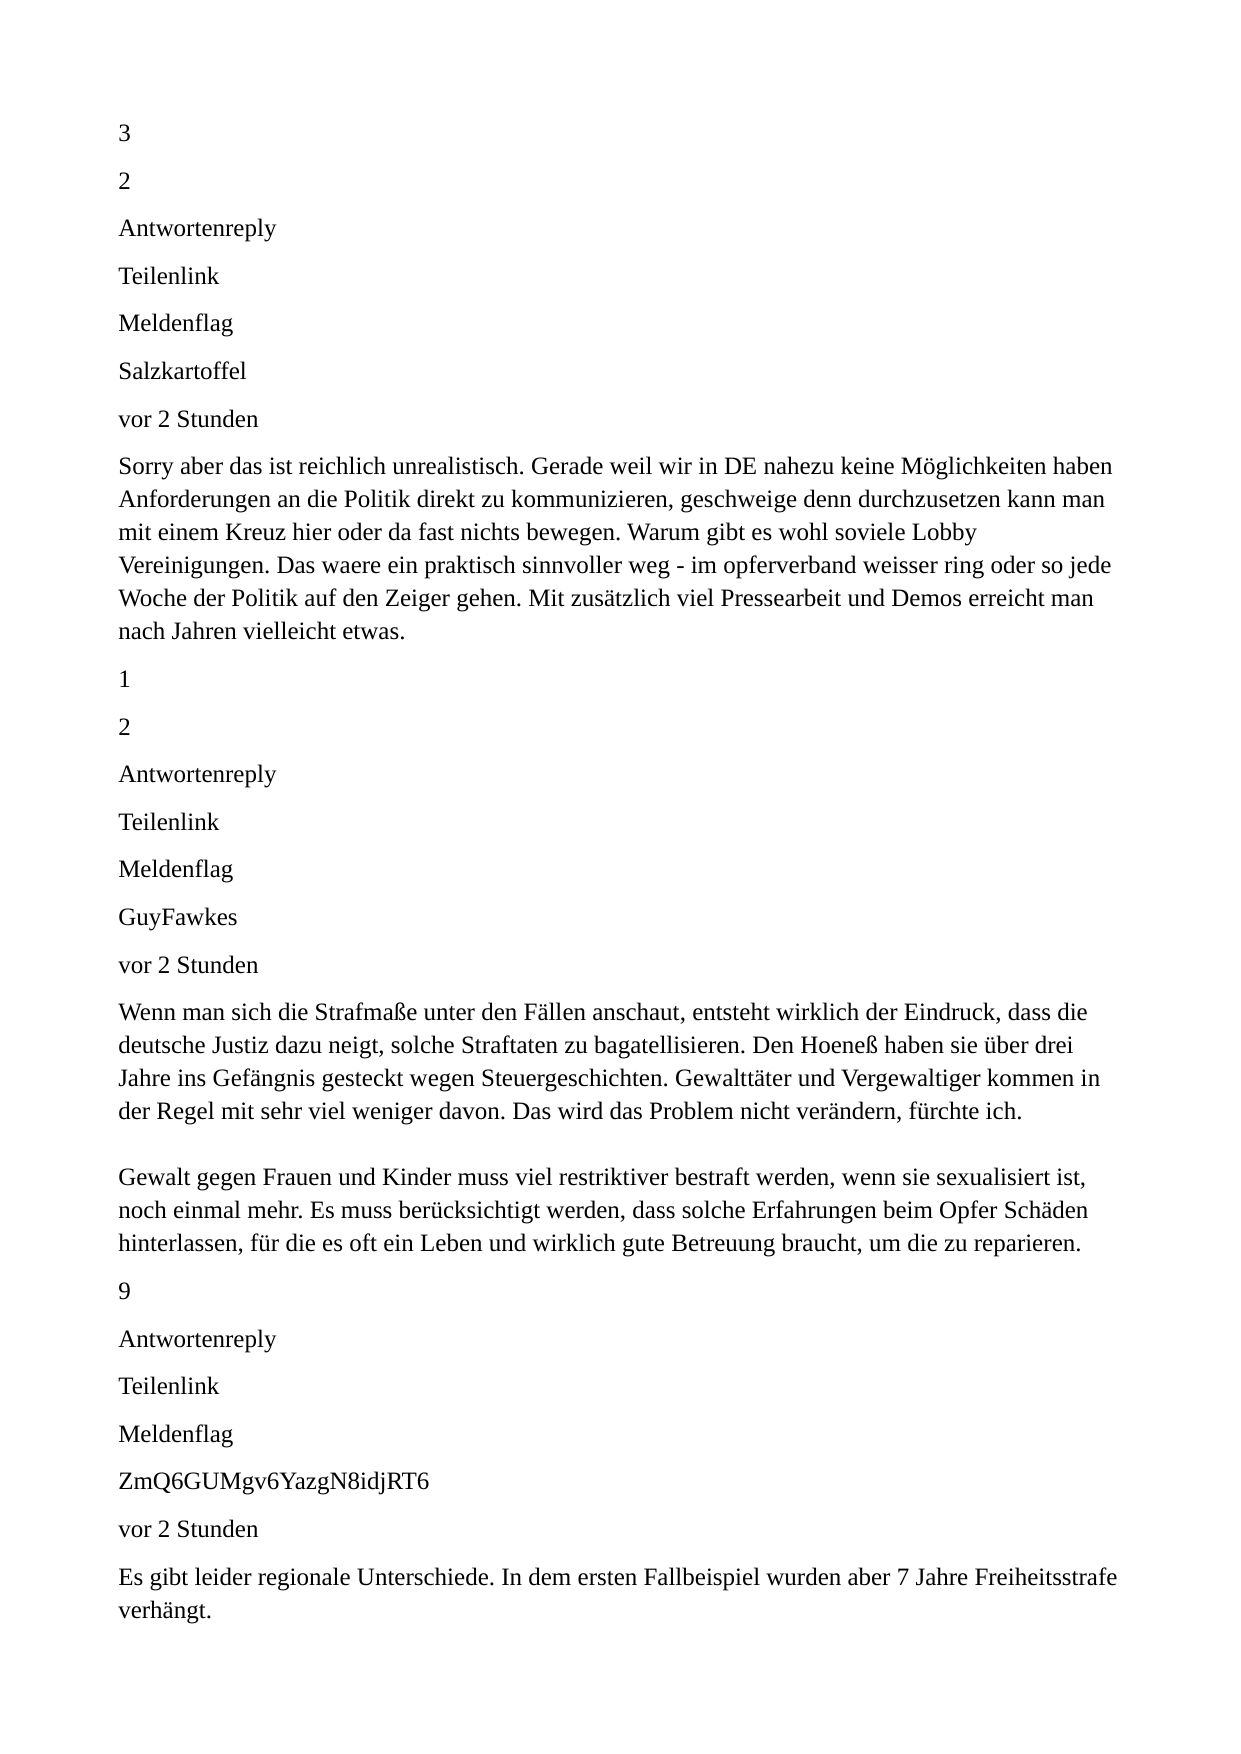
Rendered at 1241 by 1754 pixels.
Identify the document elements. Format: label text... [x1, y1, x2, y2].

text Antwortenreply [118, 759, 1122, 788]
text vor 2 Stunden [118, 950, 1122, 978]
text Wenn man sich die Strafmaße unter den Fällen anschaut, entsteht wirklich der Eindruck, dass die deutsche Justiz dazu neigt, solche Straftaten zu bagatellisieren. Den Hoeneß haben sie über drei Jahre ins Gefängnis gesteckt wegen Steuergeschichten. Gewalttäter und Vergewaltiger kommen in der Regel mit sehr viel weniger davon. Das wird das Problem nicht verändern, fürchte ich. Gewalt gegen Frauen und Kinder muss viel restriktiver bestraft werden, wenn sie sexualisiert ist, noch einmal mehr. Es muss berücksichtigt werden, dass solche Erfahrungen beim Opfer Schäden hinterlassen, für die es oft ein Leben und wirklich gute Betreuung braucht, um die zu reparieren. [118, 997, 1122, 1257]
text 2 [118, 712, 1122, 740]
text vor 2 Stunden [118, 404, 1122, 432]
text Antwortenreply [118, 213, 1122, 242]
text Sorry aber das ist reichlich unrealistisch. Gerade weil wir in DE nahezu keine Möglichkeiten haben Anforderungen an die Politik direkt zu kommunizieren, geschweige denn durchzusetzen kann man mit einem Kreuz hier oder da fast nichts bewegen. Warum gibt es wohl soviele Lobby Vereinigungen. Das waere ein praktisch sinnvoller weg - im opferverband weisser ring oder so jede Woche der Politik auf den Zeiger gehen. Mit zusätzlich viel Pressearbeit und Demos erreicht man nach Jahren vielleicht etwas. [118, 451, 1122, 645]
text GuyFawkes [118, 902, 1122, 931]
text Antwortenreply [118, 1324, 1122, 1352]
text Teilenlink [118, 261, 1122, 290]
text 2 [118, 166, 1122, 194]
text Meldenflag [118, 1419, 1122, 1448]
text Teilenlink [118, 807, 1122, 836]
text Salzkartoffel [118, 356, 1122, 385]
text Es gibt leider regionale Unterschiede. In dem ersten Fallbeispiel wurden aber 7 Jahre Freiheitsstrafe verhängt. [118, 1562, 1122, 1623]
text Meldenflag [118, 854, 1122, 883]
text Teilenlink [118, 1371, 1122, 1400]
text 1 [118, 664, 1122, 693]
text vor 2 Stunden [118, 1514, 1122, 1543]
text Meldenflag [118, 308, 1122, 337]
text 9 [118, 1276, 1122, 1305]
text 3 [118, 118, 1122, 147]
text ZmQ6GUMgv6YazgN8idjRT6 [118, 1466, 1122, 1495]
